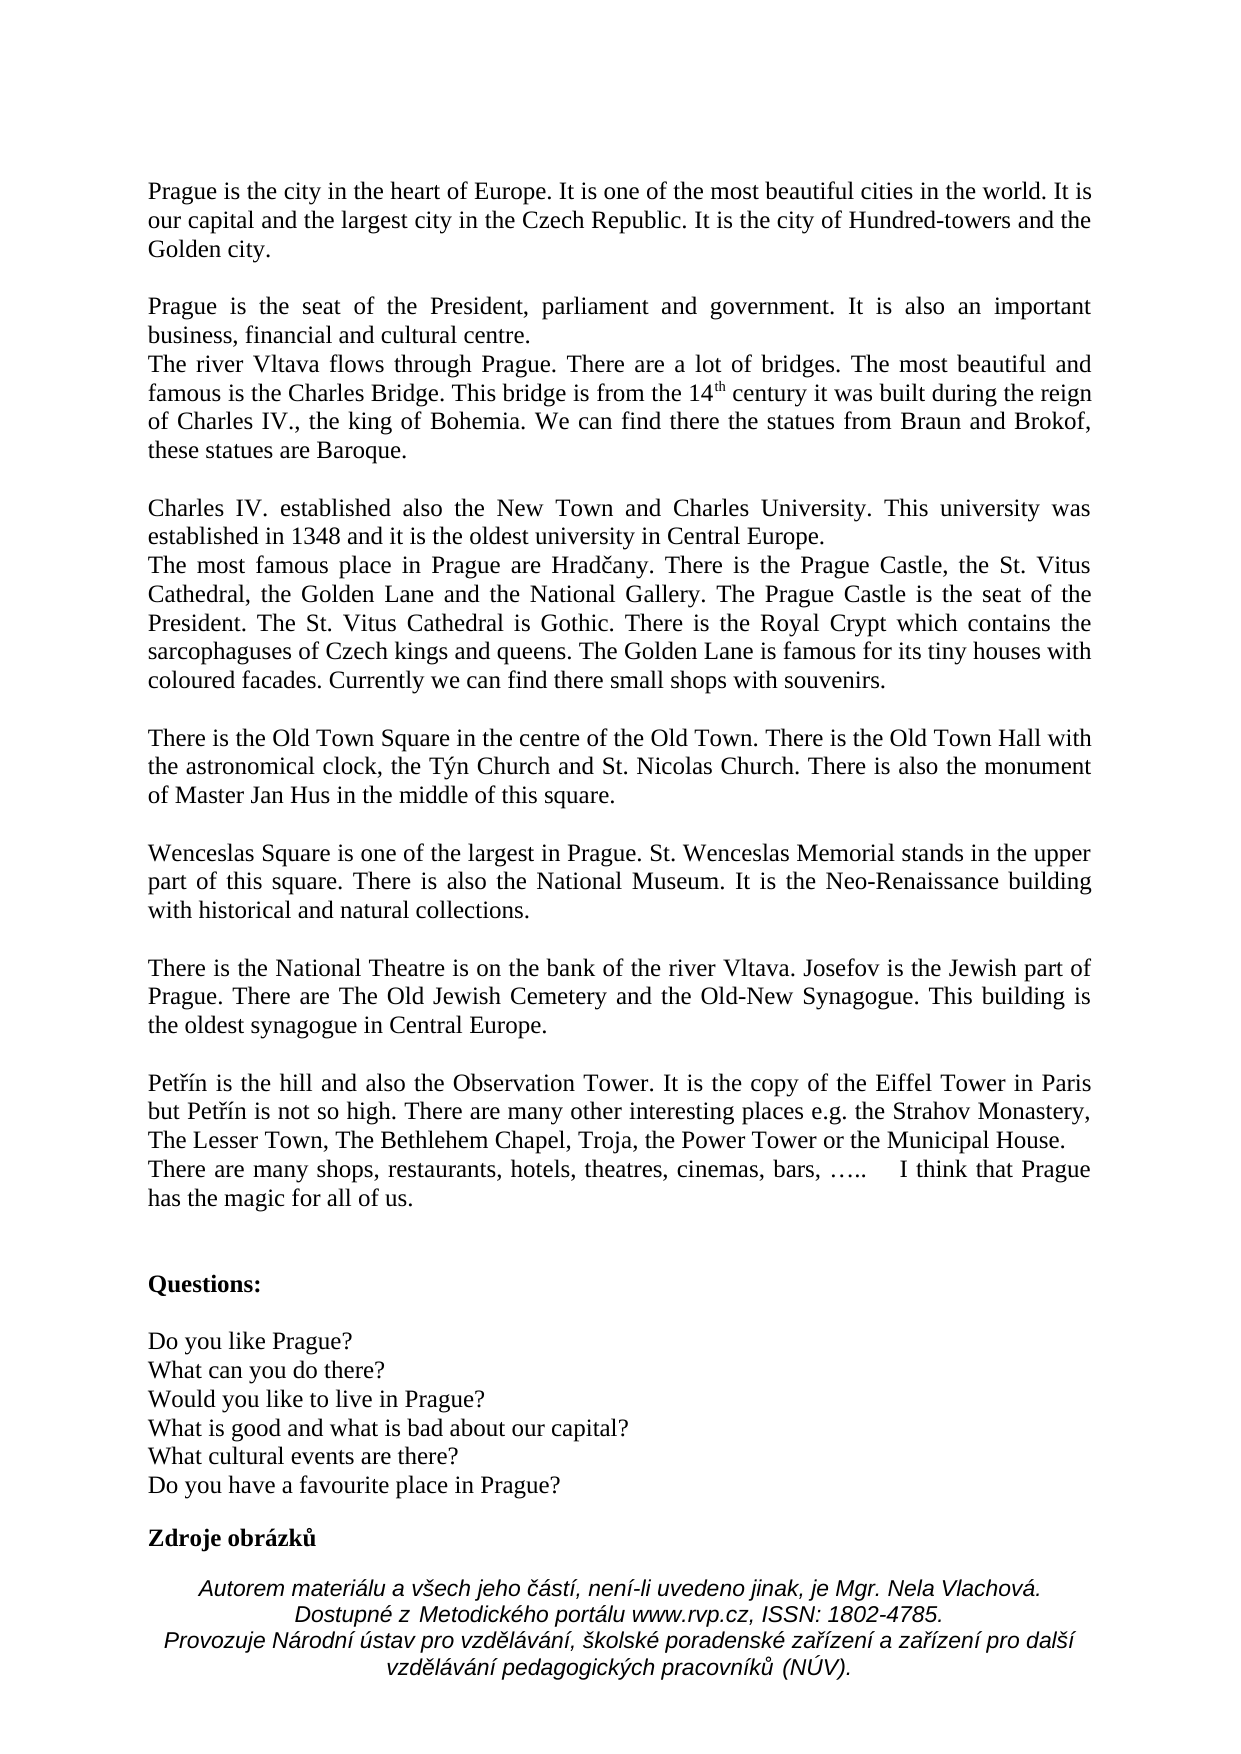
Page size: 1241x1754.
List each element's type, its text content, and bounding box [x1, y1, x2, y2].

text The most famous place in Prague are Hradčany. There is the Prague Castle, the St. Vitus Cathedral, the Golden Lane and the National Gallery. The Prague Castle is the seat of the President. The St. Vitus Cathedral is Gothic. There is the Royal Crypt which contains the sarcophaguses of Czech kings and queens. The Golden Lane is famous for its tiny houses with coloured facades. Currently we can find there small shops with souvenirs. [148, 550, 1093, 694]
text What is good and what is bad about our capital? [148, 1413, 1093, 1441]
text Wenceslas Square is one of the largest in Prague. St. Wenceslas Memorial stands in the upper part of this square. There is also the National Museum. It is the Neo-Renaissance building with historical and natural collections. [148, 838, 1093, 924]
text Do you have a favourite place in Prague? [148, 1470, 1093, 1499]
text The river Vltava flows through Prague. There are a lot of bridges. The most beautiful and famous is the Charles Bridge. This bridge is from the 14th century it was built during the reign of Charles IV., the king of Bohemia. We can find there the statues from Braun and Brokof, these statues are Baroque. [148, 349, 1093, 464]
text What cultural events are there? [148, 1441, 1093, 1470]
text Petřín is the hill and also the Observation Tower. It is the copy of the Eiffel Tower in Paris but Petřín is not so high. There are many other interesting places e.g. the Strahov Monastery, The Lesser Town, The Bethlehem Chapel, Troja, the Power Tower or the Municipal House. [148, 1068, 1093, 1154]
text There are many shops, restaurants, hotels, theatres, cinemas, bars, ….. I think that Prague has the magic for all of us. [148, 1154, 1093, 1211]
text Prague is the seat of the President, parliament and government. It is also an important business, financial and cultural centre. [148, 291, 1093, 349]
text Charles IV. established also the New Town and Charles University. This university was established in 1348 and it is the oldest university in Central Europe. [148, 493, 1093, 550]
text Questions: [148, 1269, 1093, 1298]
text Would you like to live in Prague? [148, 1384, 1093, 1413]
text Do you like Prague? [148, 1326, 1093, 1355]
text There is the Old Town Square in the centre of the Old Town. There is the Old Town Hall with the astronomical clock, the Týn Church and St. Nicolas Church. There is also the monument of Master Jan Hus in the middle of this square. [148, 723, 1093, 809]
text There is the National Theatre is on the bank of the river Vltava. Josefov is the Jewish part of Prague. There are The Old Jewish Cemetery and the Old-New Synagogue. This building is the oldest synagogue in Central Europe. [148, 953, 1093, 1039]
text Prague is the city in the heart of Europe. It is one of the most beautiful cities in the world. It is our capital and the largest city in the Czech Republic. It is the city of Hundred-towers and the Golden city. [148, 176, 1093, 263]
text Zdroje obrázků [148, 1523, 1093, 1552]
text What can you do there? [148, 1355, 1093, 1384]
